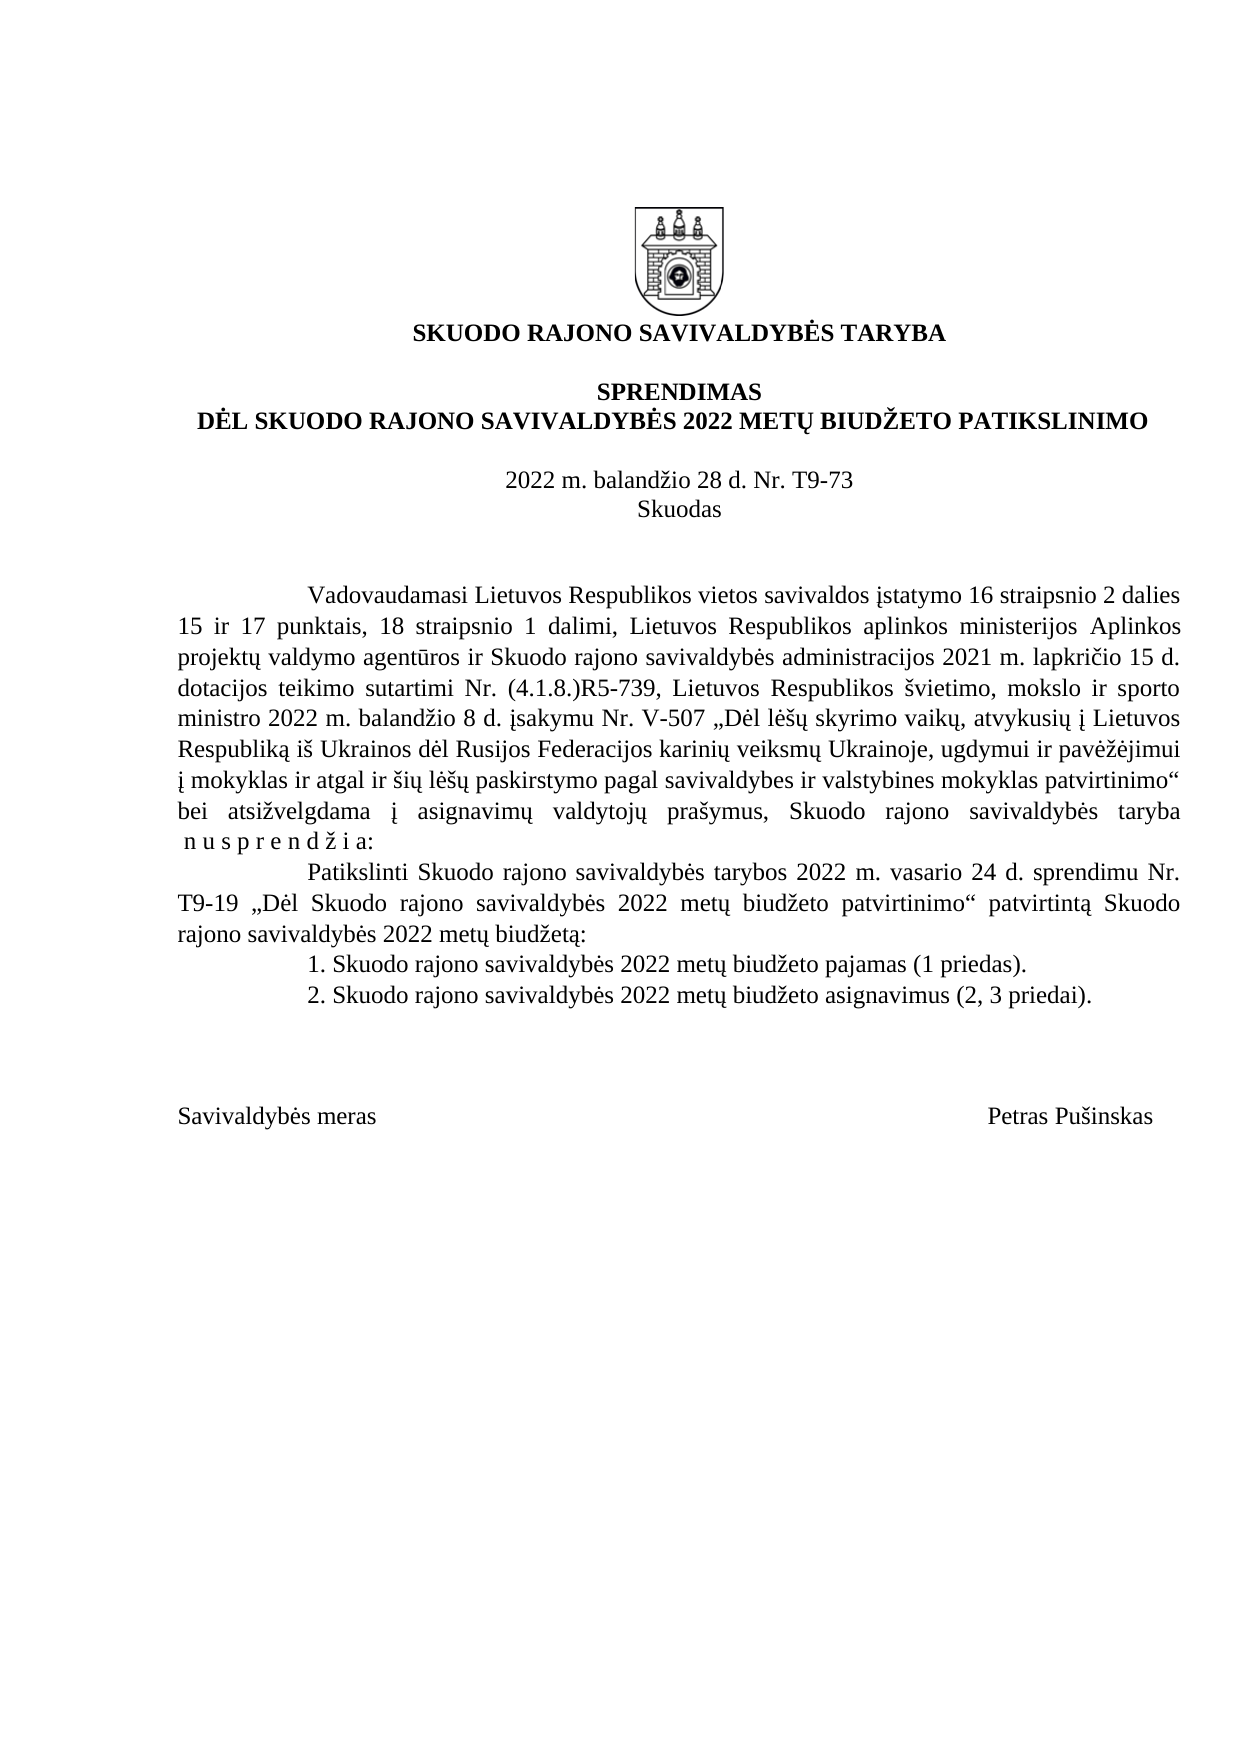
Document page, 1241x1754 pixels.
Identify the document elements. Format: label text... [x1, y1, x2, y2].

text SPRENDIMAS [177, 377, 1181, 406]
text 2. Skuodo rajono savivaldybės 2022 metų biudžeto asignavimus (2, 3 priedai). [177, 980, 1181, 1009]
text 1. Skuodo rajono savivaldybės 2022 metų biudžeto pajamas (1 priedas). [177, 949, 1181, 978]
text DĖL SKUODO RAJONO SAVIVALDYBĖS 2022 METŲ BIUDŽETO PATIKSLINIMO [177, 406, 1181, 435]
text 2022 m. balandžio 28 d. Nr. T9-73 [177, 466, 1181, 494]
text Vadovaudamasi Lietuvos Respublikos vietos savivaldos įstatymo 16 straipsnio 2 dalies 15 ir 17 punktais, 18 straipsnio 1 dalimi, Lietuvos Respublikos aplinkos ministerijos Aplinkos projektų valdymo agentūros ir Skuodo rajono savivaldybės administracijos 2021 m. lapkričio 15 d. dotacijos teikimo sutartimi Nr. (4.1.8.)R5-739, Lietuvos Respublikos švietimo, mokslo ir sporto ministro 2022 m. balandžio 8 d. įsakymu Nr. V-507 „Dėl lėšų skyrimo vaikų, atvykusių į Lietuvos Respubliką iš Ukrainos dėl Rusijos Federacijos karinių veiksmų Ukrainoje, ugdymui ir pavėžėjimui į mokyklas ir atgal ir šių lėšų paskirstymo pagal savivaldybes ir valstybines mokyklas patvirtinimo“ bei atsižvelgdama į asignavimų valdytojų prašymus, Skuodo rajono savivaldybės taryba n u s p r e n d ž i a: [177, 581, 1181, 855]
text Savivaldybės meras Petras Pušinskas [177, 1101, 1192, 1130]
text Patikslinti Skuodo rajono savivaldybės tarybos 2022 m. vasario 24 d. sprendimu Nr. T9-19 „Dėl Skuodo rajono savivaldybės 2022 metų biudžeto patvirtinimo“ patvirtintą Skuodo rajono savivaldybės 2022 metų biudžetą: [177, 857, 1181, 947]
text Skuodas [177, 494, 1181, 523]
text SKUODO RAJONO SAVIVALDYBĖS TARYBA [177, 318, 1181, 347]
